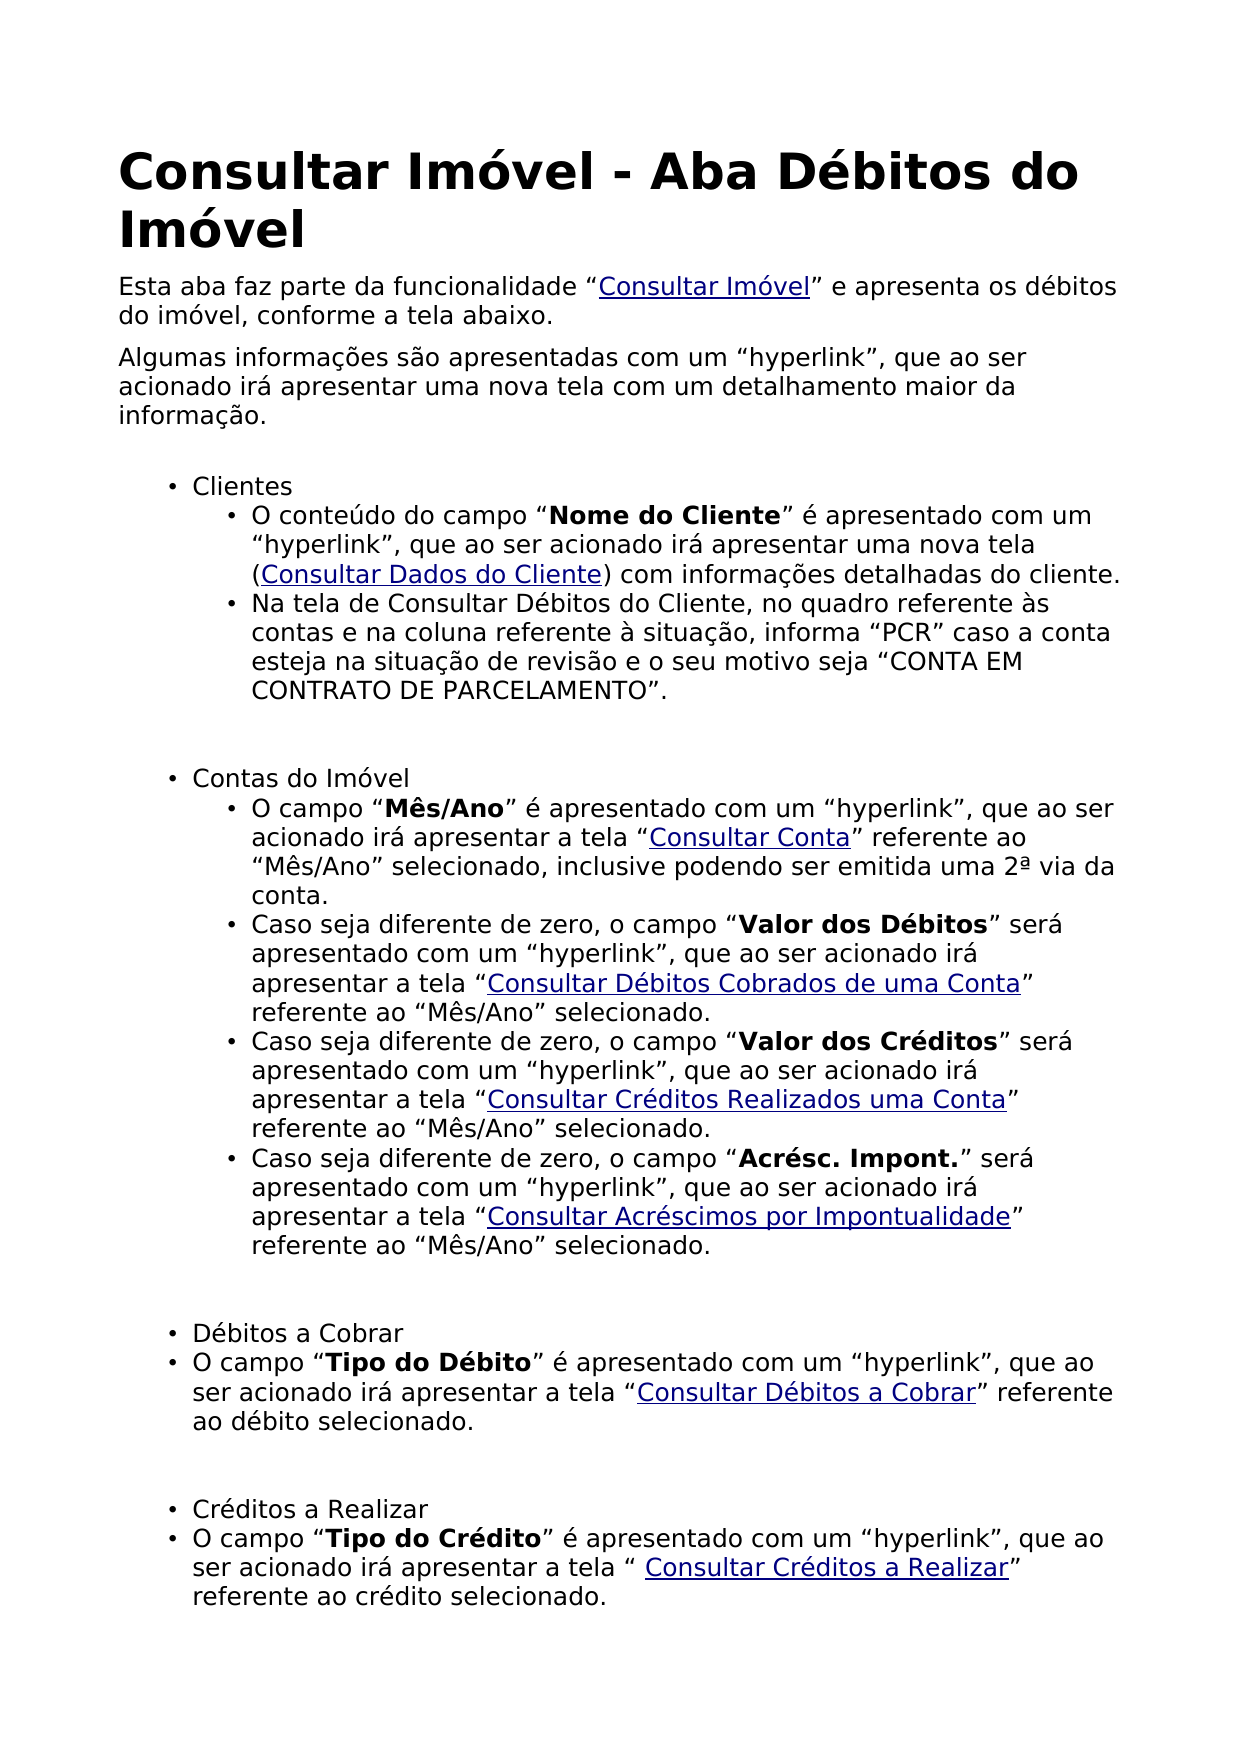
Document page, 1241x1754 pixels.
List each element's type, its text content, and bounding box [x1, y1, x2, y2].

list Caso seja diferente de zero, o campo “Acrésc. Impont.” será apresentado com um “hyperlink”, que ao ser acionado irá apresentar a tela “Consultar Acréscimos por Impontualidade” referente ao “Mês/Ano” selecionado. [236, 1144, 1122, 1261]
subtitle Consultar Imóvel - Aba Débitos do Imóvel [118, 143, 1122, 259]
list Clientes [177, 472, 1122, 502]
list Caso seja diferente de zero, o campo “Valor dos Débitos” será apresentado com um “hyperlink”, que ao ser acionado irá apresentar a tela “Consultar Débitos Cobrados de uma Conta” referente ao “Mês/Ano” selecionado. [236, 911, 1122, 1027]
list O campo “Tipo do Crédito” é apresentado com um “hyperlink”, que ao ser acionado irá apresentar a tela “ Consultar Créditos a Realizar” referente ao crédito selecionado. [177, 1524, 1122, 1612]
list O campo “Tipo do Débito” é apresentado com um “hyperlink”, que ao ser acionado irá apresentar a tela “Consultar Débitos a Cobrar” referente ao débito selecionado. [177, 1349, 1122, 1436]
list O conteúdo do campo “Nome do Cliente” é apresentado com um “hyperlink”, que ao ser acionado irá apresentar uma nova tela (Consultar Dados do Cliente) com informações detalhadas do cliente. [236, 502, 1122, 589]
list Créditos a Realizar [177, 1495, 1122, 1524]
text Algumas informações são apresentadas com um “hyperlink”, que ao ser acionado irá apresentar uma nova tela com um detalhamento maior da informação. [118, 343, 1122, 430]
list Débitos a Cobrar [177, 1319, 1122, 1349]
list O campo “Mês/Ano” é apresentado com um “hyperlink”, que ao ser acionado irá apresentar a tela “Consultar Conta” referente ao “Mês/Ano” selecionado, inclusive podendo ser emitida uma 2ª via da conta. [236, 794, 1122, 911]
list Contas do Imóvel [177, 765, 1122, 794]
list Caso seja diferente de zero, o campo “Valor dos Créditos” será apresentado com um “hyperlink”, que ao ser acionado irá apresentar a tela “Consultar Créditos Realizados uma Conta” referente ao “Mês/Ano” selecionado. [236, 1027, 1122, 1144]
text Esta aba faz parte da funcionalidade “Consultar Imóvel” e apresenta os débitos do imóvel, conforme a tela abaixo. [118, 272, 1122, 330]
list Na tela de Consultar Débitos do Cliente, no quadro referente às contas e na coluna referente à situação, informa “PCR” caso a conta esteja na situação de revisão e o seu motivo seja “CONTA EM CONTRATO DE PARCELAMENTO”. [236, 589, 1122, 706]
